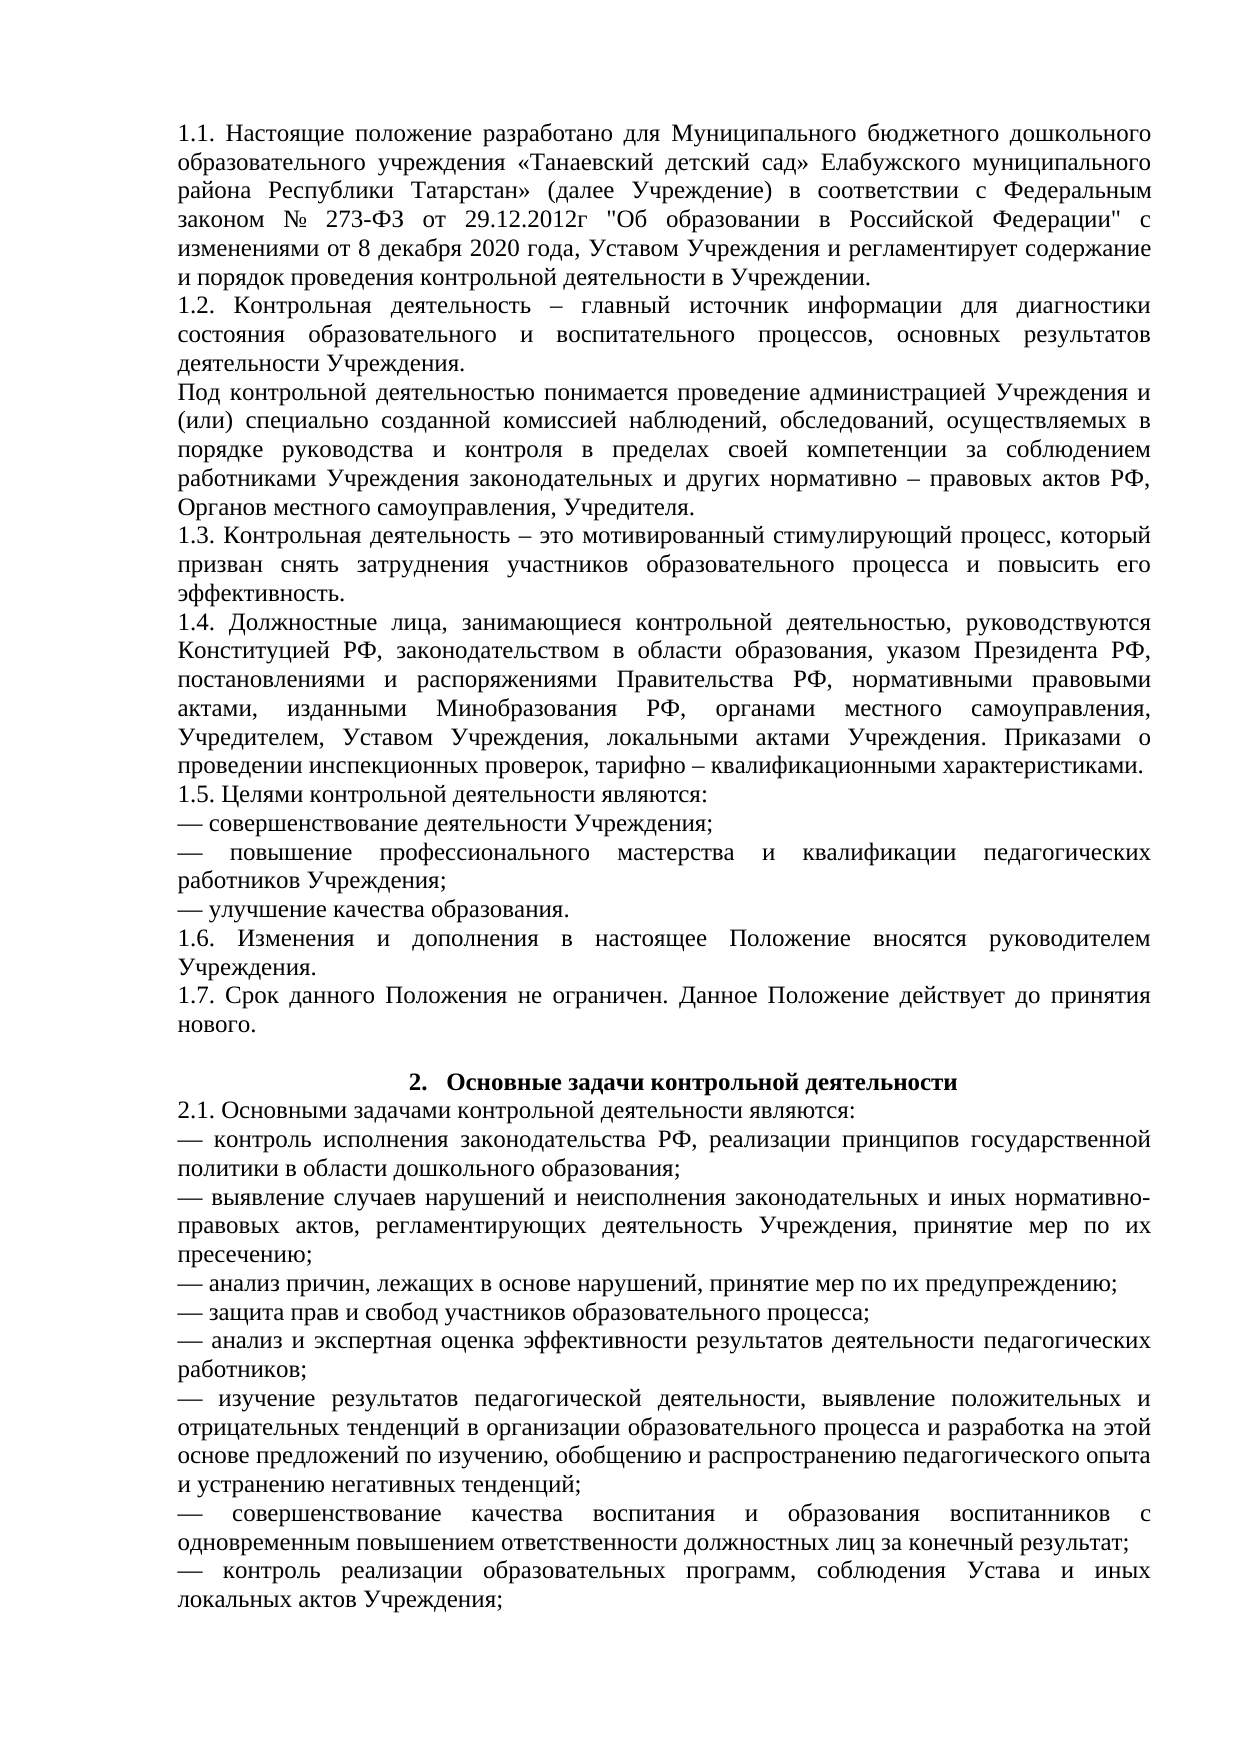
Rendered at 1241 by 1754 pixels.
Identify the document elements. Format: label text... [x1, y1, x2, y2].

text 1.6. Изменения и дополнения в настоящее Положение вносятся руководителем Учреждения. [177, 923, 1152, 981]
text — повышение профессионального мастерства и квалификации педагогических работников Учреждения; [177, 837, 1152, 894]
text Под контрольной деятельностью понимается проведение администрацией Учреждения и (или) специально созданной комиссией наблюдений, обследований, осуществляемых в порядке руководства и контроля в пределах своей компетенции за соблюдением работниками Учреждения законодательных и других нормативно – правовых актов РФ, Органов местного самоуправления, Учредителя. [177, 377, 1152, 521]
text — совершенствование деятельности Учреждения; [177, 808, 1152, 837]
text 1.7. Срок данного Положения не ограничен. Данное Положение действует до принятия нового. [177, 981, 1152, 1038]
text 1.4. Должностные лица, занимающиеся контрольной деятельностью, руководствуются Конституцией РФ, законодательством в области образования, указом Президента РФ, постановлениями и распоряжениями Правительства РФ, нормативными правовыми актами, изданными Минобразования РФ, органами местного самоуправления, Учредителем, Уставом Учреждения, локальными актами Учреждения. Приказами о проведении инспекционных проверок, тарифно – квалификационными характеристиками. [177, 607, 1152, 779]
text 1.1. Настоящие положение разработано для Муниципального бюджетного дошкольного образовательного учреждения «Танаевский детский сад» Елабужского муниципального района Республики Татарстан» (далее Учреждение) в соответствии с Федеральным законом № 273-ФЗ от 29.12.2012г "Об образовании в Российской Федерации" с изменениями от 8 декабря 2020 года, Уставом Учреждения и регламентирует содержание и порядок проведения контрольной деятельности в Учреждении. [177, 118, 1152, 291]
text — контроль исполнения законодательства РФ, реализации принципов государственной политики в области дошкольного образования; [177, 1124, 1152, 1182]
text 2.1. Основными задачами контрольной деятельности являются: [177, 1096, 1152, 1124]
list Основные задачи контрольной деятельности [215, 1067, 1152, 1096]
text — изучение результатов педагогической деятельности, выявление положительных и отрицательных тенденций в организации образовательного процесса и разработка на этой основе предложений по изучению, обобщению и распространению педагогического опыта и устранению негативных тенденций; [177, 1383, 1152, 1498]
text 1.3. Контрольная деятельность – это мотивированный стимулирующий процесс, который призван снять затруднения участников образовательного процесса и повысить его эффективность. [177, 521, 1152, 607]
text — контроль реализации образовательных программ, соблюдения Устава и иных локальных актов Учреждения; [177, 1556, 1152, 1613]
text — анализ причин, лежащих в основе нарушений, принятие мер по их предупреждению; [177, 1268, 1152, 1297]
text — анализ и экспертная оценка эффективности результатов деятельности педагогических работников; [177, 1326, 1152, 1383]
text 1.2. Контрольная деятельность – главный источник информации для диагностики состояния образовательного и воспитательного процессов, основных результатов деятельности Учреждения. [177, 291, 1152, 377]
text 1.5. Целями контрольной деятельности являются: [177, 779, 1152, 808]
text — выявление случаев нарушений и неисполнения законодательных и иных нормативно-правовых актов, регламентирующих деятельность Учреждения, принятие мер по их пресечению; [177, 1182, 1152, 1268]
text — защита прав и свобод участников образовательного процесса; [177, 1297, 1152, 1326]
text — улучшение качества образования. [177, 894, 1152, 923]
text — совершенствование качества воспитания и образования воспитанников с одновременным повышением ответственности должностных лиц за конечный результат; [177, 1498, 1152, 1556]
